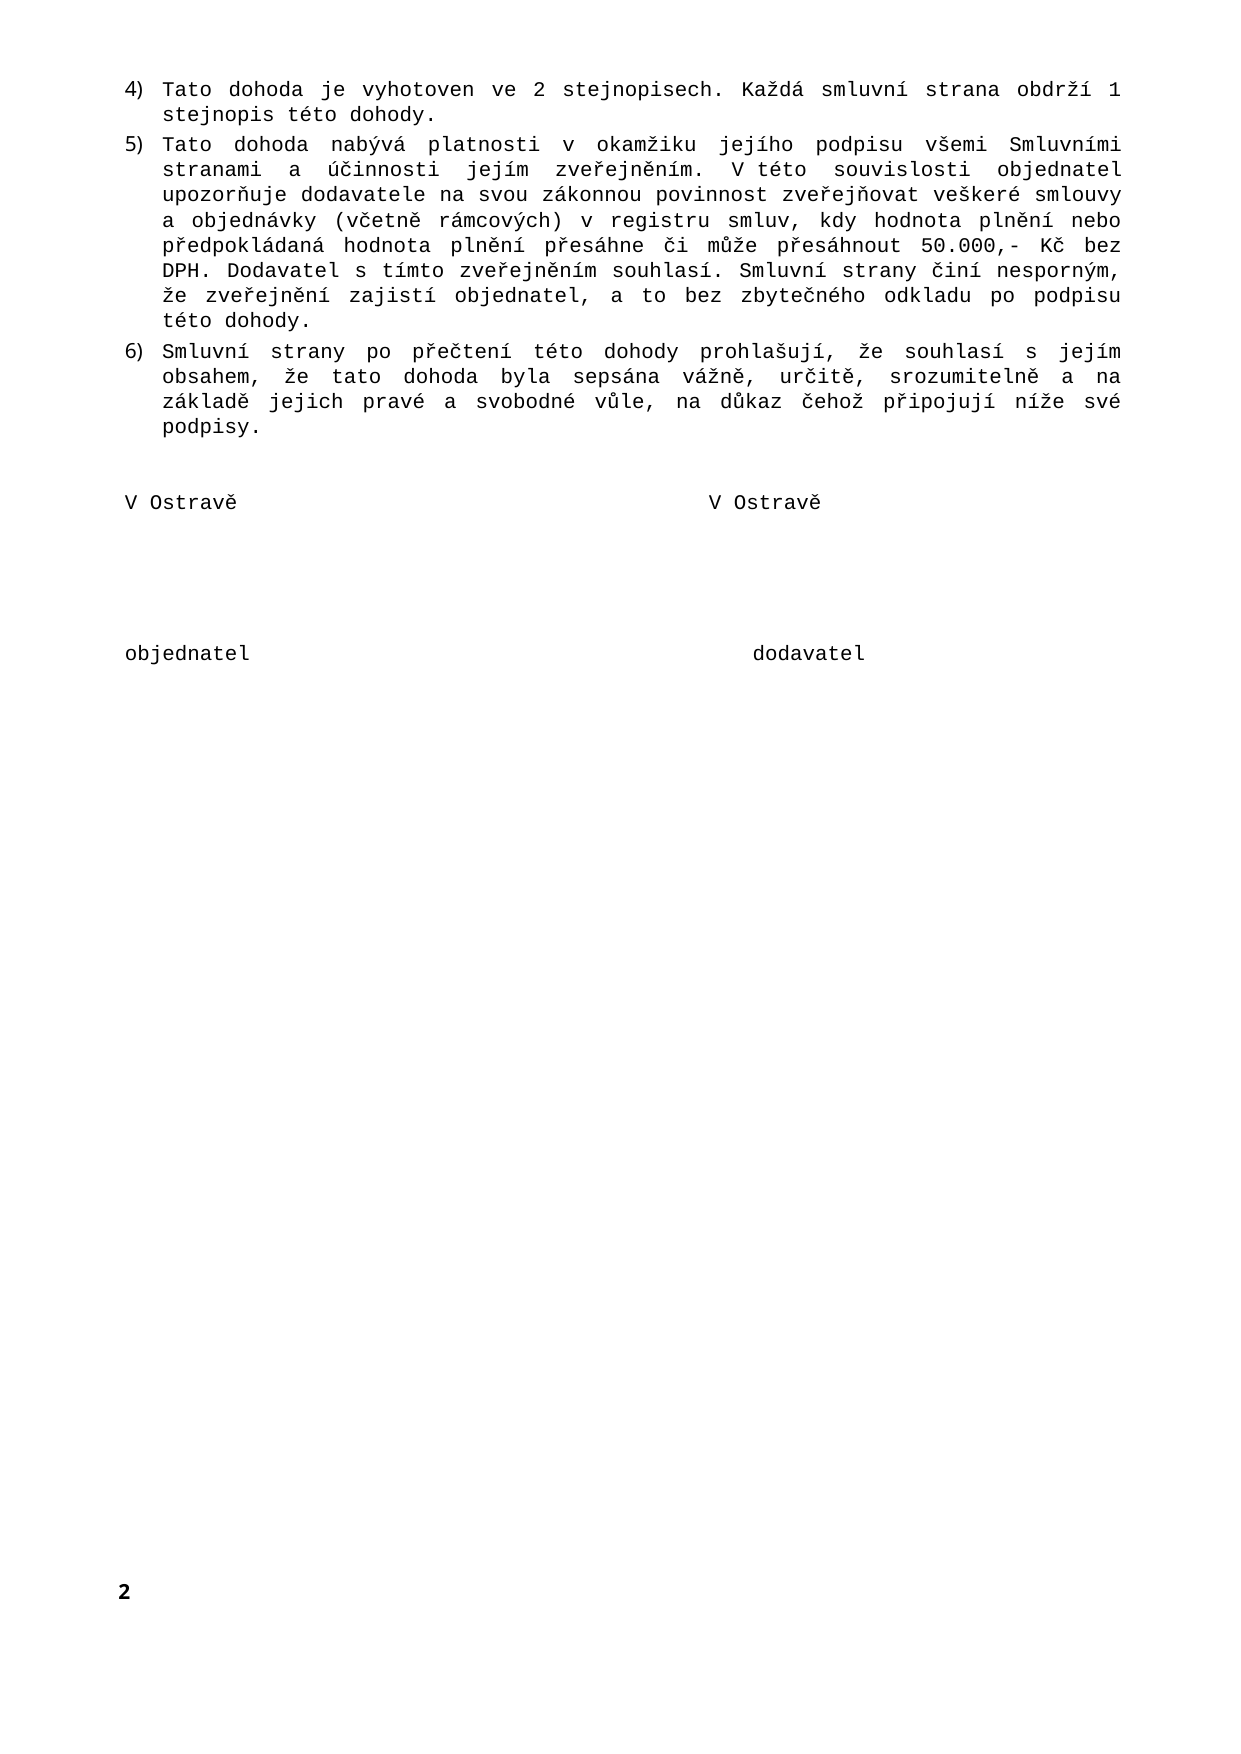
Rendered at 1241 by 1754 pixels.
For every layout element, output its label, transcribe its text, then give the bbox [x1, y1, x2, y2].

list Tato dohoda je vyhotoven ve 2 stejnopisech. Každá smluvní strana obdrží 1 stejnopis této dohody. [124, 74, 1122, 128]
list Smluvní strany po přečtení této dohody prohlašují, že souhlasí s jejím obsahem, že tato dohoda byla sepsána vážně, určitě, srozumitelně a na základě jejich pravé a svobodné vůle, na důkaz čehož připojují níže své podpisy. [124, 336, 1122, 440]
text V Ostravě V Ostravě [124, 492, 1122, 516]
list Tato dohoda nabývá platnosti v okamžiku jejího podpisu všemi Smluvními stranami a účinnosti jejím zveřejněním. V této souvislosti objednatel upozorňuje dodavatele na svou zákonnou povinnost zveřejňovat veškeré smlouvy a objednávky (včetně rámcových) v registru smluv, kdy hodnota plnění nebo předpokládaná hodnota plnění přesáhne či může přesáhnout 50.000,- Kč bez DPH. Dodavatel s tímto zveřejněním souhlasí. Smluvní strany činí nesporným, že zveřejnění zajistí objednatel, a to bez zbytečného odkladu po podpisu této dohody. [124, 129, 1122, 334]
text objednatel dodavatel [124, 643, 1122, 667]
